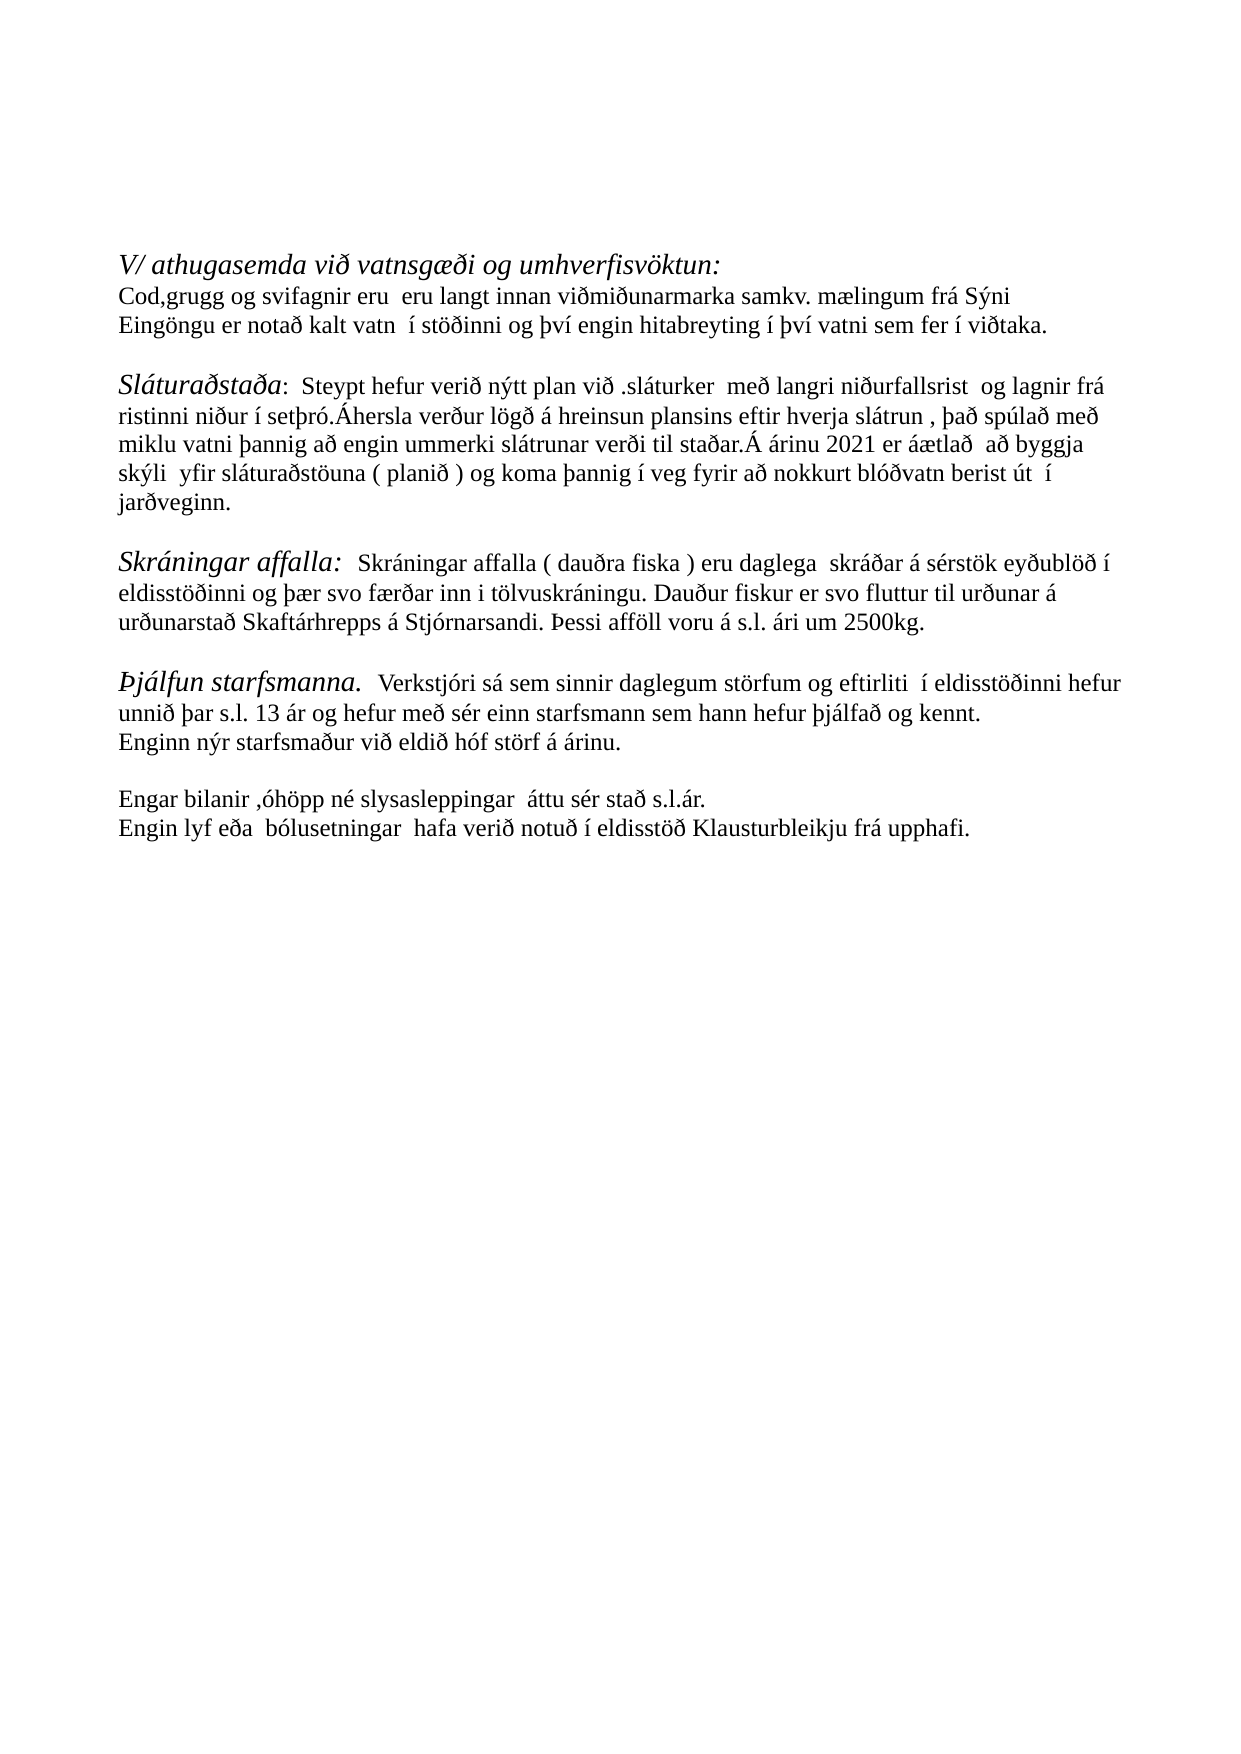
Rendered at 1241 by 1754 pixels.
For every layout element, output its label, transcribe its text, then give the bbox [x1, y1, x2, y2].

text Enginn nýr starfsmaður við eldið hóf störf á árinu. [118, 727, 1122, 755]
text V/ athugasemda við vatnsgæði og umhverfisvöktun: [118, 247, 1122, 281]
text Þjálfun starfsmanna. Verkstjóri sá sem sinnir daglegum störfum og eftirliti í eldisstöðinni hefur unnið þar s.l. 13 ár og hefur með sér einn starfsmann sem hann hefur þjálfað og kennt. [118, 664, 1122, 727]
text Engar bilanir ,óhöpp né slysasleppingar áttu sér stað s.l.ár. [118, 784, 1122, 813]
text Skráningar affalla: Skráningar affalla ( dauðra fiska ) eru daglega skráðar á sérstök eyðublöð í eldisstöðinni og þær svo færðar inn i tölvuskráningu. Dauður fiskur er svo fluttur til urðunar á urðunarstað Skaftárhrepps á Stjórnarsandi. Þessi afföll voru á s.l. ári um 2500kg. [118, 544, 1122, 636]
text Sláturaðstaða: Steypt hefur verið nýtt plan við .sláturker með langri niðurfallsrist og lagnir frá ristinni niður í setþró.Áhersla verður lögð á hreinsun plansins eftir hverja slátrun , það spúlað með miklu vatni þannig að engin ummerki slátrunar verði til staðar.Á árinu 2021 er áætlað að byggja skýli yfir sláturaðstöuna ( planið ) og koma þannig í veg fyrir að nokkurt blóðvatn berist út í jarðveginn. [118, 367, 1122, 516]
text Eingöngu er notað kalt vatn í stöðinni og því engin hitabreyting í því vatni sem fer í viðtaka. [118, 310, 1122, 338]
text Cod,grugg og svifagnir eru eru langt innan viðmiðunarmarka samkv. mælingum frá Sýni [118, 281, 1122, 310]
text Engin lyf eða bólusetningar hafa verið notuð í eldisstöð Klausturbleikju frá upphafi. [118, 813, 1122, 842]
